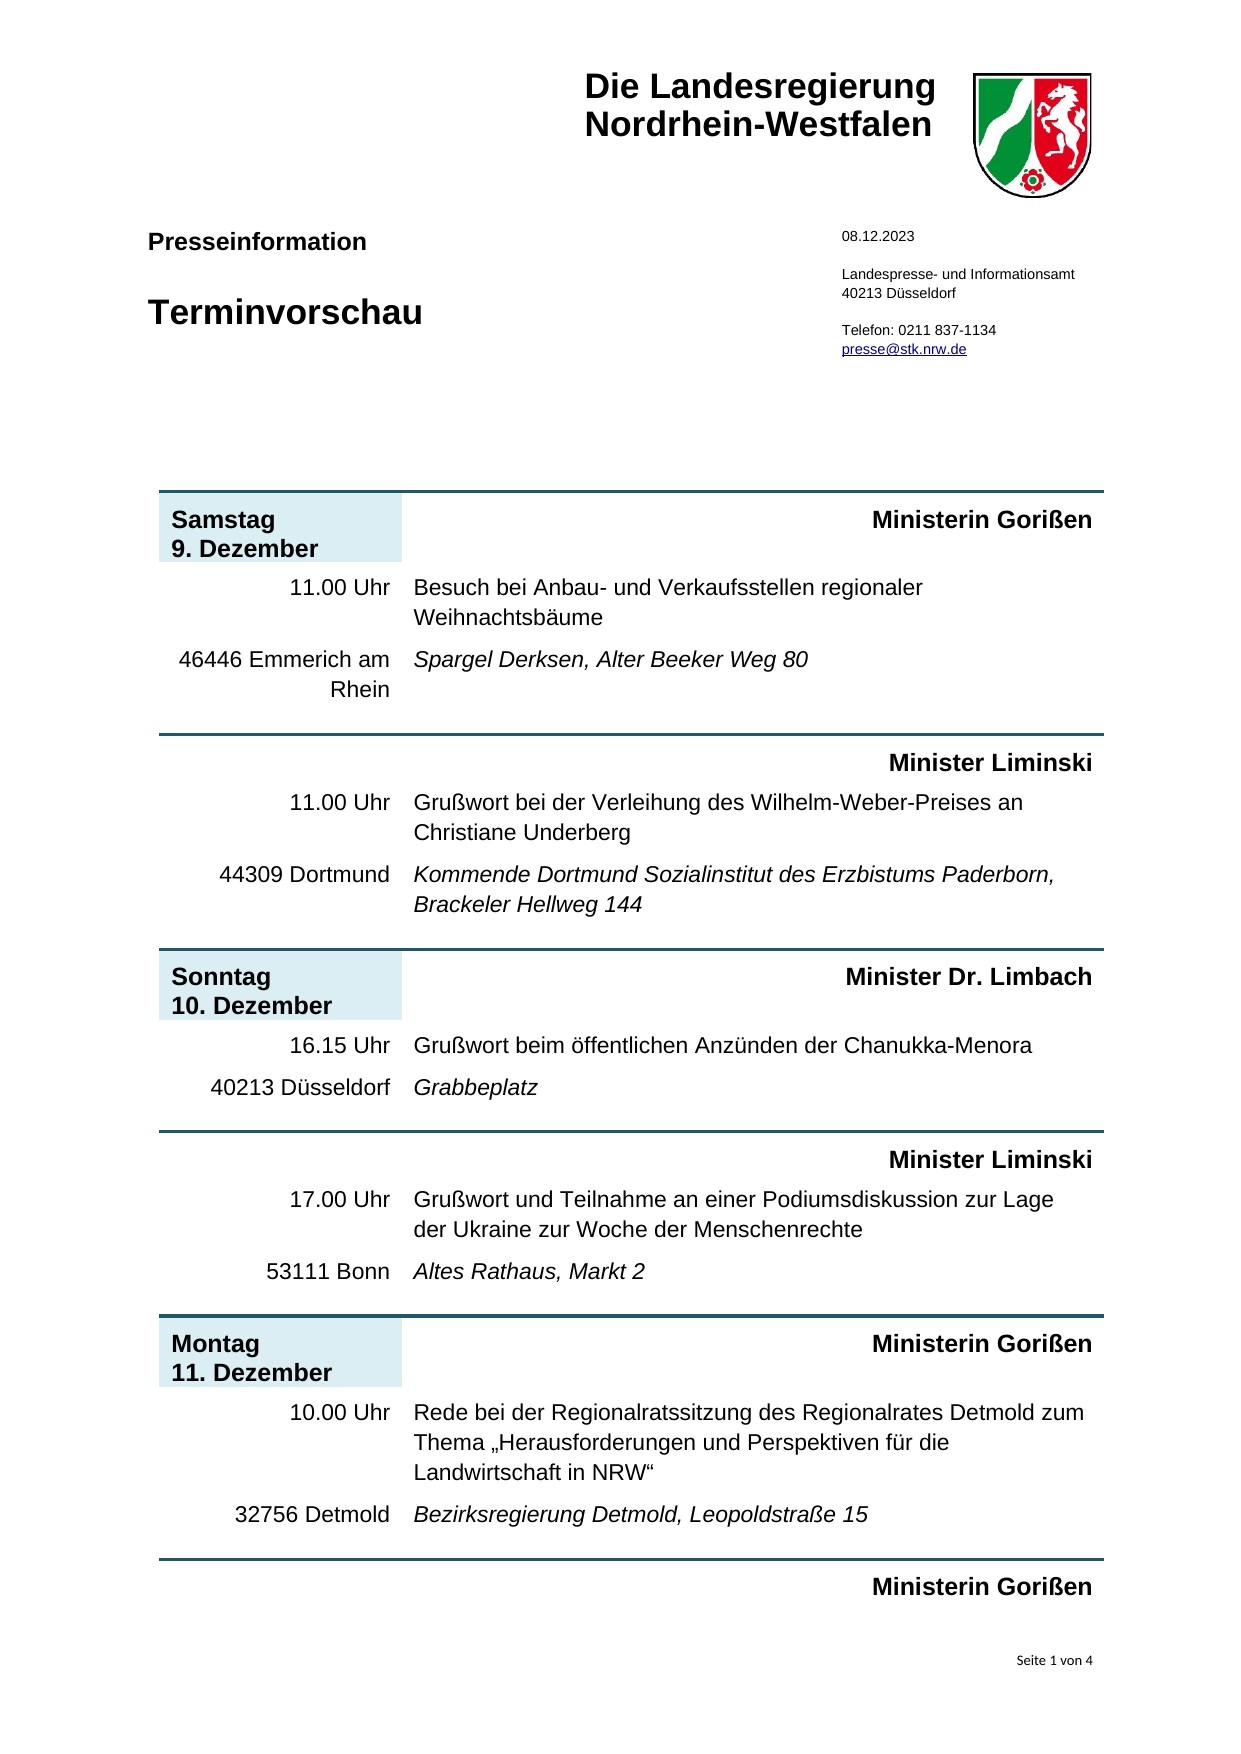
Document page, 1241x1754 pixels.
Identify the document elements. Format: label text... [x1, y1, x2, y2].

table_cell 32756 Detmold [159, 1489, 402, 1531]
table_header [159, 736, 402, 777]
table_cell Grußwort beim öffentlichen Anzünden der Chanukka-Menora [402, 1020, 1104, 1062]
table_header [159, 1133, 402, 1174]
table_cell 11.00 Uhr [159, 562, 402, 634]
table_header Minister Liminski [402, 1133, 1104, 1174]
table_cell 46446 Emmerich am Rhein [159, 635, 402, 707]
table_header Minister Dr. Limbach [402, 951, 1104, 1020]
table_cell Bezirksregierung Detmold, Leopoldstraße 15 [402, 1489, 1104, 1531]
table_cell Grabbeplatz [402, 1062, 1104, 1104]
table_cell 10.00 Uhr [159, 1387, 402, 1489]
table_header 08.12.2023 Landespresse- und Informationsamt 40213 Düsseldorf Telefon: 0211 837-1134 presse@stk.nrw.de [842, 227, 1093, 358]
table_cell Besuch bei Anbau- und Verkaufsstellen regionaler Weihnachtsbäume [402, 562, 1104, 634]
table_header [159, 1561, 402, 1601]
table_cell Spargel Derksen, Alter Beeker Weg 80 [402, 635, 1104, 707]
table_cell 17.00 Uhr [159, 1174, 402, 1246]
table_cell 53111 Bonn [159, 1246, 402, 1288]
table_header Sonntag 10. Dezember [159, 951, 402, 1020]
table_cell Grußwort bei der Verleihung des Wilhelm-Weber-Preises an Christiane Underberg [402, 777, 1104, 849]
table_cell 11.00 Uhr [159, 777, 402, 849]
table_cell Altes Rathaus, Markt 2 [402, 1246, 1104, 1288]
table_header Samstag 9. Dezember [159, 493, 402, 562]
table_header Ministerin Gorißen [402, 1318, 1104, 1387]
table_header Minister Liminski [402, 736, 1104, 777]
table_header Ministerin Gorißen [402, 1561, 1104, 1601]
table_cell 40213 Düsseldorf [159, 1062, 402, 1104]
table_cell 44309 Dortmund [159, 849, 402, 921]
table_cell Grußwort und Teilnahme an einer Podiumsdiskussion zur Lage der Ukraine zur Woche der Menschenrechte [402, 1174, 1104, 1246]
text Die Landesregierung Nordrhein-Westfalen [584, 68, 943, 143]
table_header Ministerin Gorißen [402, 493, 1104, 562]
table_cell Rede bei der Regionalratssitzung des Regionalrates Detmold zum Thema „Herausforderungen und Perspektiven für die Landwirtschaft in NRW“ [402, 1387, 1104, 1489]
table_cell Kommende Dortmund Sozialinstitut des Erzbistums Paderborn, Brackeler Hellweg 144 [402, 849, 1104, 921]
table_header Presseinformation Terminvorschau [148, 227, 842, 358]
table_cell 16.15 Uhr [159, 1020, 402, 1062]
table_header Montag 11. Dezember [159, 1318, 402, 1387]
